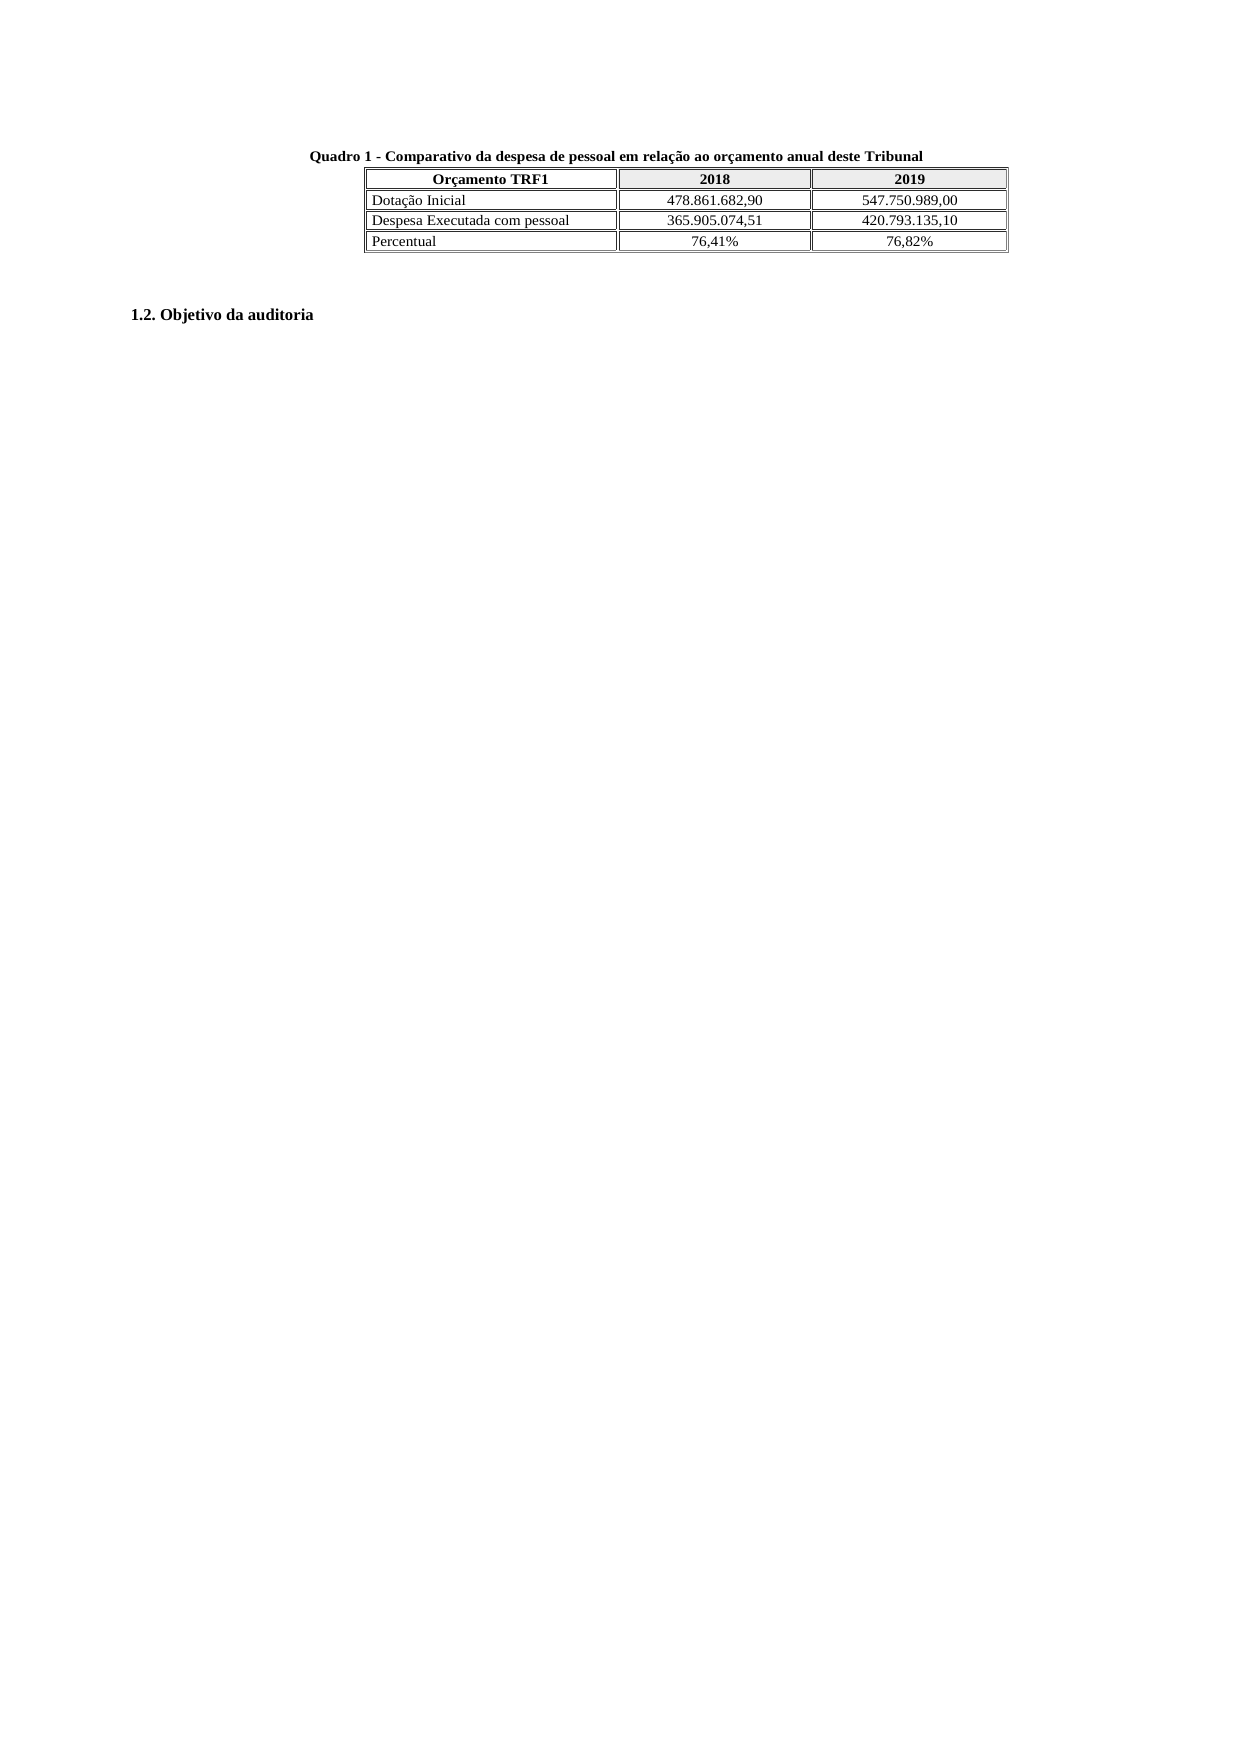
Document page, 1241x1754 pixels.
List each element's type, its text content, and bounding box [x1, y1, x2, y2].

table_header Orçamento TRF1 [367, 170, 616, 188]
table_cell Dotação Inicial [367, 191, 616, 208]
table_cell Despesa Executada com pessoal [367, 212, 616, 229]
subtitle Objetivo da auditoria [131, 305, 1122, 324]
table_cell 547.750.989,00 [813, 191, 1006, 208]
table_header 2018 [620, 170, 810, 188]
table_cell 420.793.135,10 [813, 212, 1006, 229]
table_cell 478.861.682,90 [620, 191, 810, 208]
table_cell Percentual [367, 232, 616, 250]
table_cell 365.905.074,51 [620, 212, 810, 229]
table_cell 76,41% [620, 232, 810, 250]
table_cell 76,82% [813, 232, 1006, 250]
text Quadro 1 - Comparativo da despesa de pessoal em relação ao orçamento anual deste Tribunal [118, 148, 1114, 164]
table_header 2019 [813, 170, 1006, 188]
